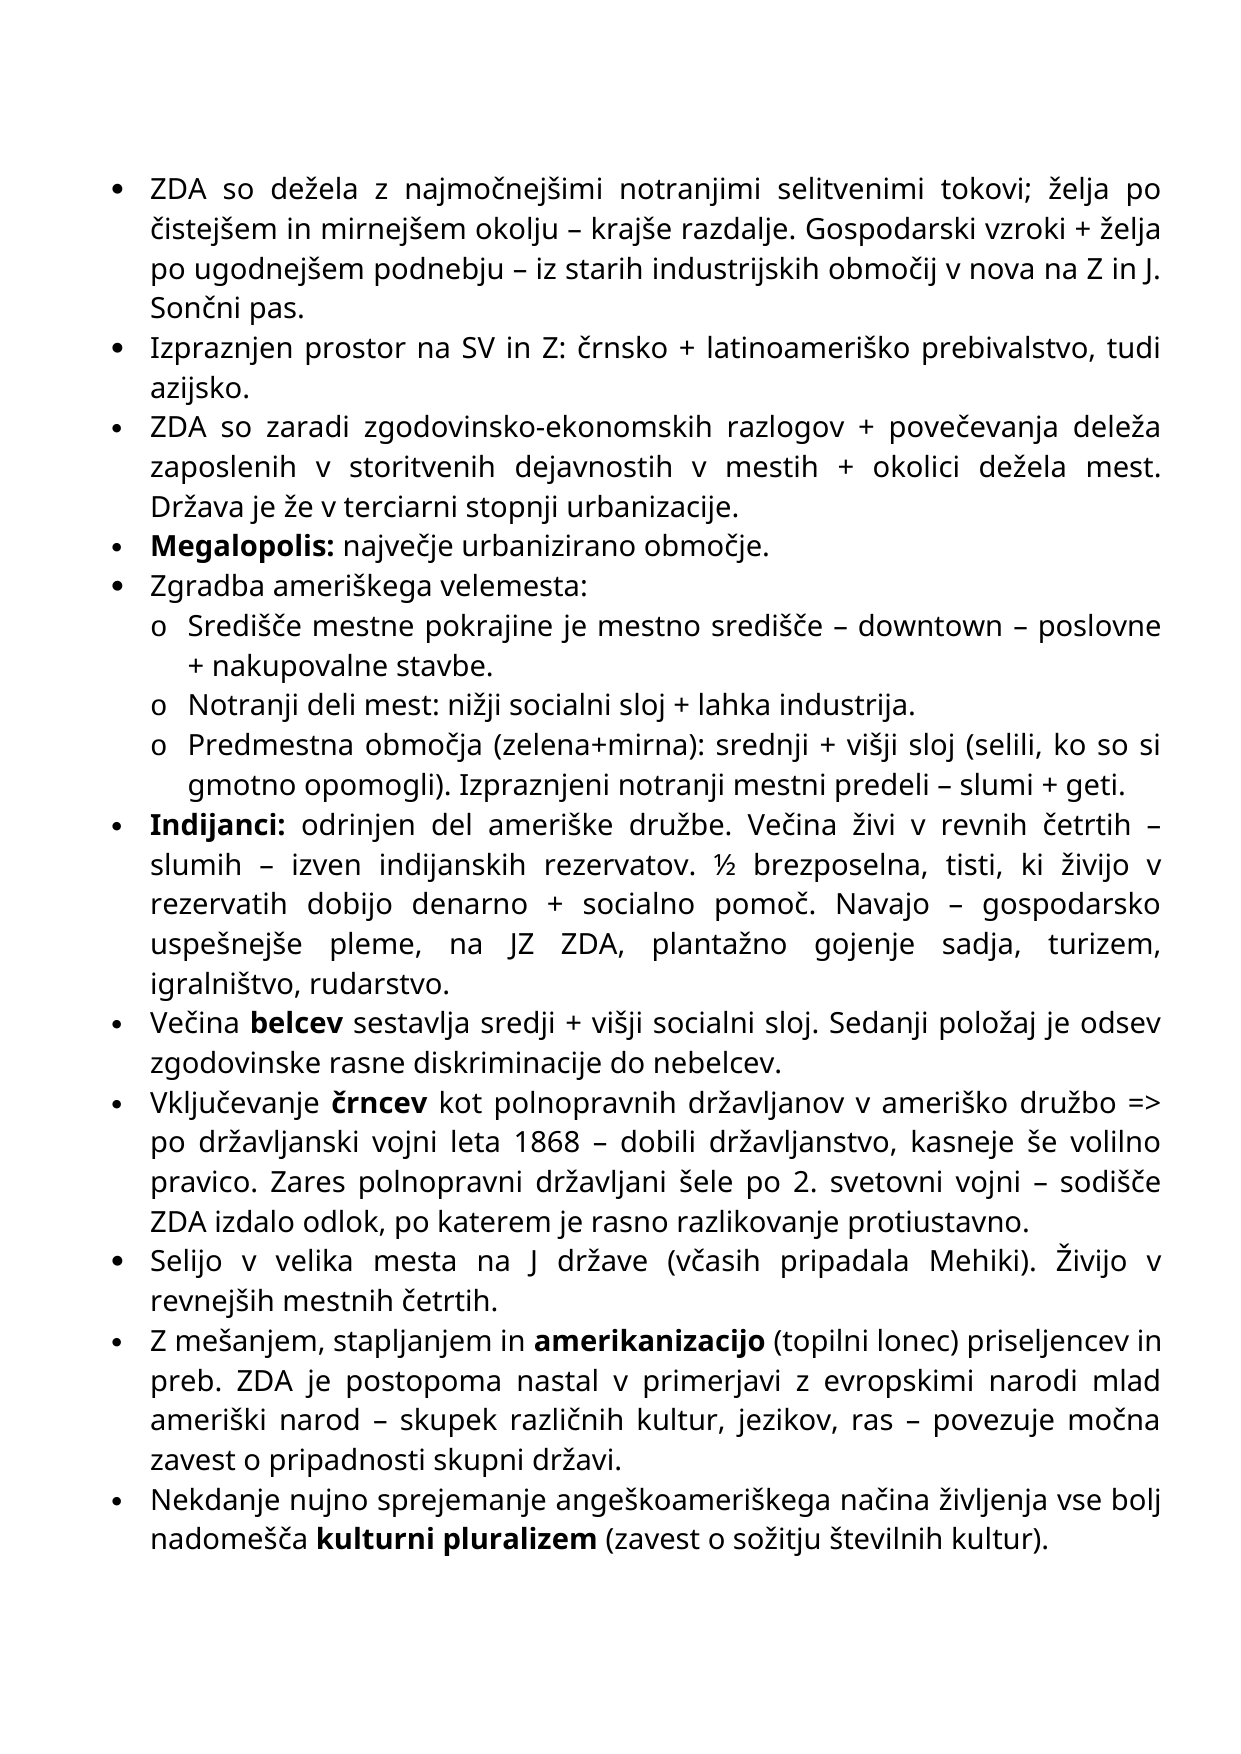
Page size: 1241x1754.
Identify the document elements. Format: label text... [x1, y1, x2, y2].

list Večina belcev sestavlja sredji + višji socialni sloj. Sedanji položaj je odsev zgodovinske rasne diskriminacije do nebelcev. [112, 1003, 1162, 1082]
list Selijo v velika mesta na J države (včasih pripadala Mehiki). Živijo v revnejših mestnih četrtih. [112, 1241, 1162, 1320]
list Indijanci: odrinjen del ameriške družbe. Večina živi v revnih četrtih – slumih – izven indijanskih rezervatov. ½ brezposelna, tisti, ki živijo v rezervatih dobijo denarno + socialno pomoč. Navajo – gospodarsko uspešnejše pleme, na JZ ZDA, plantažno gojenje sadja, turizem, igralništvo, rudarstvo. [112, 804, 1162, 1003]
list ZDA so zaradi zgodovinsko-ekonomskih razlogov + povečevanja deleža zaposlenih v storitvenih dejavnostih v mestih + okolici dežela mest. Država je že v terciarni stopnji urbanizacije. [112, 407, 1162, 526]
list Predmestna območja (zelena+mirna): srednji + višji sloj (selili, ko so si gmotno opomogli). Izpraznjeni notranji mestni predeli – slumi + geti. [150, 724, 1162, 804]
list Z mešanjem, stapljanjem in amerikanizacijo (topilni lonec) priseljencev in preb. ZDA je postopoma nastal v primerjavi z evropskimi narodi mlad ameriški narod – skupek različnih kultur, jezikov, ras – povezuje močna zavest o pripadnosti skupni državi. [112, 1320, 1162, 1479]
list ZDA so dežela z najmočnejšimi notranjimi selitvenimi tokovi; želja po čistejšem in mirnejšem okolju – krajše razdalje. Gospodarski vzroki + želja po ugodnejšem podnebju – iz starih industrijskih območij v nova na Z in J. Sončni pas. [112, 168, 1162, 327]
list Središče mestne pokrajine je mestno središče – downtown – poslovne + nakupovalne stavbe. [150, 605, 1162, 685]
list Izpraznjen prostor na SV in Z: črnsko + latinoameriško prebivalstvo, tudi azijsko. [112, 327, 1162, 407]
list Vključevanje črncev kot polnopravnih državljanov v ameriško družbo => po državljanski vojni leta 1868 – dobili državljanstvo, kasneje še volilno pravico. Zares polnopravni državljani šele po 2. svetovni vojni – sodišče ZDA izdalo odlok, po katerem je rasno razlikovanje protiustavno. [112, 1082, 1162, 1241]
list Zgradba ameriškega velemesta: [112, 565, 1162, 605]
list Notranji deli mest: nižji socialni sloj + lahka industrija. [150, 685, 1162, 724]
list Nekdanje nujno sprejemanje angeškoameriškega načina življenja vse bolj nadomešča kulturni pluralizem (zavest o sožitju številnih kultur). [112, 1479, 1162, 1558]
list Megalopolis: največje urbanizirano območje. [112, 526, 1162, 565]
